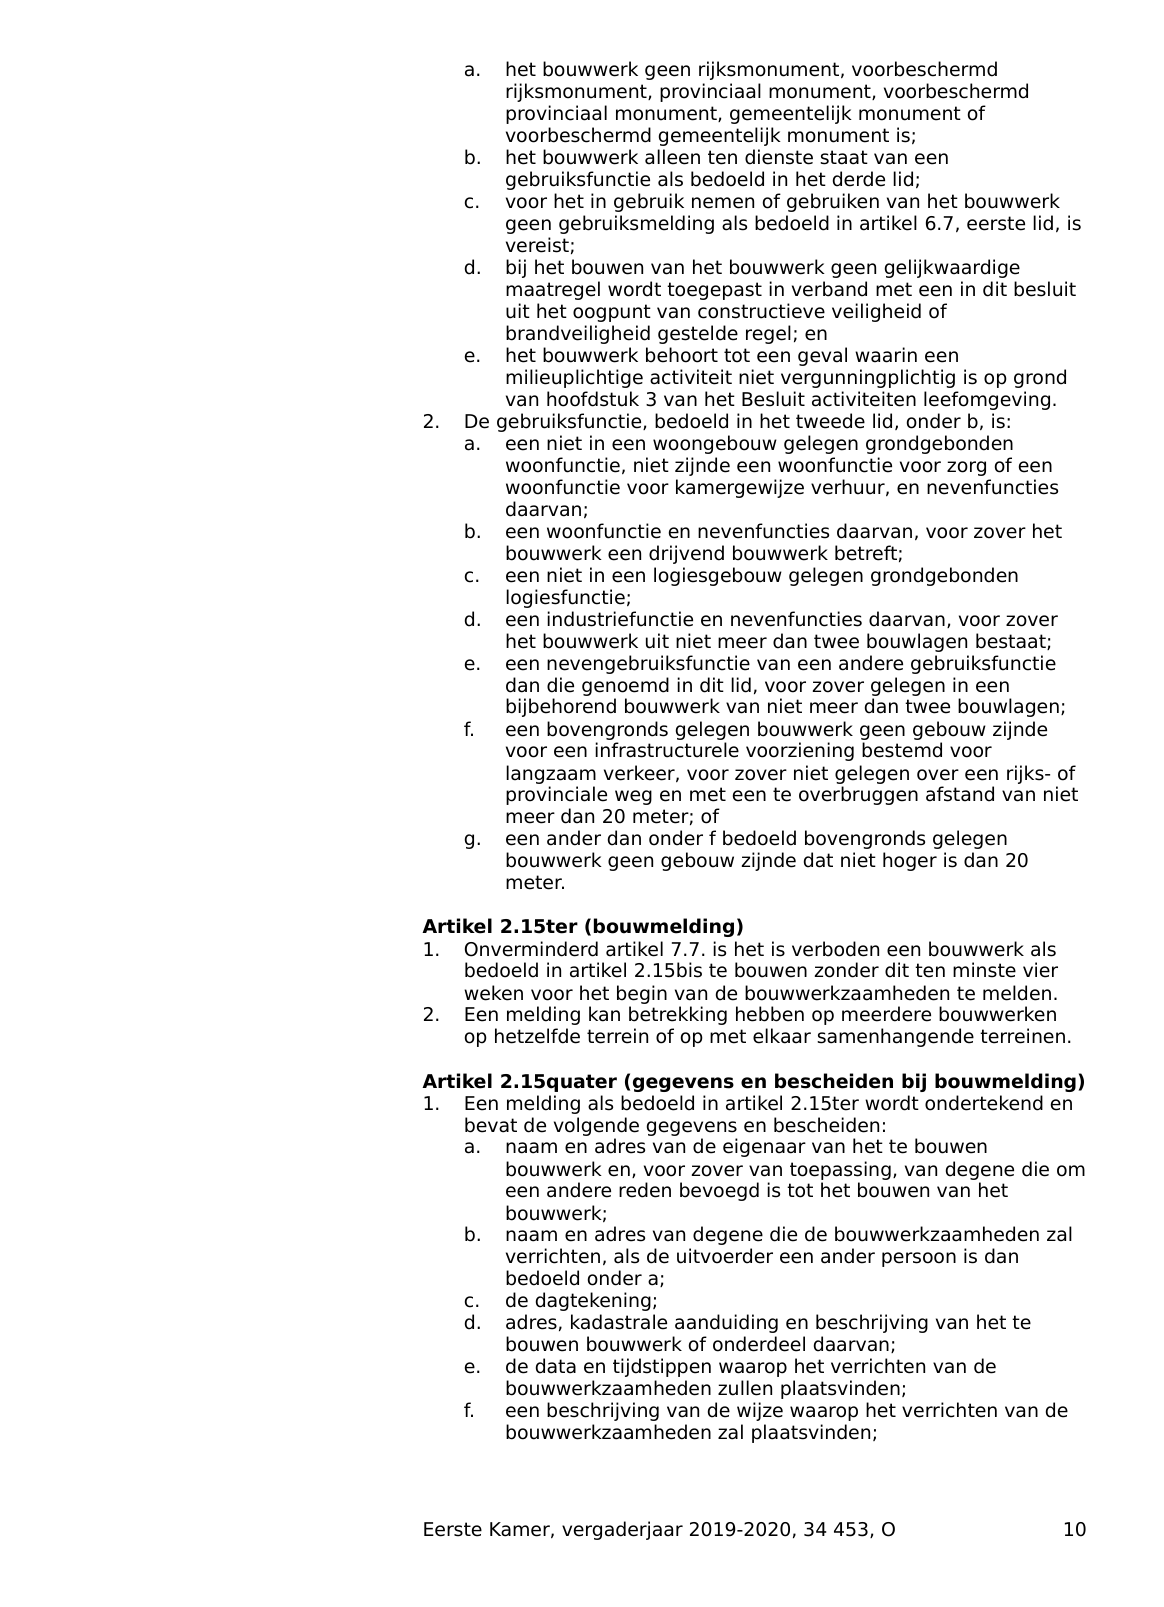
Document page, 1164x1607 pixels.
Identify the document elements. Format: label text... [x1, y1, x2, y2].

text d. een industriefunctie en nevenfuncties daarvan, voor zover het bouwwerk uit niet meer dan twee bouwlagen bestaat; [464, 608, 1087, 652]
text a. naam en adres van de eigenaar van het te bouwen bouwwerk en, voor zover van toepassing, van degene die om een andere reden bevoegd is tot het bouwen van het bouwwerk; [464, 1136, 1087, 1224]
text e. een nevengebruiksfunctie van een andere gebruiksfunctie dan die genoemd in dit lid, voor zover gelegen in een bijbehorend bouwwerk van niet meer dan twee bouwlagen; [464, 652, 1087, 718]
text d. bij het bouwen van het bouwwerk geen gelijkwaardige maatregel wordt toegepast in verband met een in dit besluit uit het oogpunt van constructieve veiligheid of brandveiligheid gestelde regel; en [464, 257, 1087, 345]
text f. een beschrijving van de wijze waarop het verrichten van de bouwwerkzaamheden zal plaatsvinden; [464, 1400, 1087, 1444]
text 1. Onverminderd artikel 7.7. is het is verboden een bouwwerk als bedoeld in artikel 2.15bis te bouwen zonder dit ten minste vier weken voor het begin van de bouwwerkzaamheden te melden. [422, 938, 1087, 1004]
text a. het bouwwerk geen rijksmonument, voorbeschermd rijksmonument, provinciaal monument, voorbeschermd provinciaal monument, gemeentelijk monument of voorbeschermd gemeentelijk monument is; [464, 59, 1087, 147]
text b. een woonfunctie en nevenfuncties daarvan, voor zover het bouwwerk een drijvend bouwwerk betreft; [464, 521, 1087, 564]
text d. adres, kadastrale aanduiding en beschrijving van het te bouwen bouwwerk of onderdeel daarvan; [464, 1312, 1087, 1356]
text 2. Een melding kan betrekking hebben op meerdere bouwwerken op hetzelfde terrein of op met elkaar samenhangende terreinen. [422, 1004, 1087, 1048]
text b. het bouwwerk alleen ten dienste staat van een gebruiksfunctie als bedoeld in het derde lid; [464, 147, 1087, 191]
subtitle Artikel 2.15ter (bouwmelding) [422, 916, 1087, 938]
text 2. De gebruiksfunctie, bedoeld in het tweede lid, onder b, is: [422, 411, 1087, 433]
text a. een niet in een woongebouw gelegen grondgebonden woonfunctie, niet zijnde een woonfunctie voor zorg of een woonfunctie voor kamergewijze verhuur, en nevenfuncties daarvan; [464, 433, 1087, 521]
text e. de data en tijdstippen waarop het verrichten van de bouwwerkzaamheden zullen plaatsvinden; [464, 1356, 1087, 1400]
text 1. Een melding als bedoeld in artikel 2.15ter wordt ondertekend en bevat de volgende gegevens en bescheiden: [422, 1092, 1087, 1136]
text g. een ander dan onder f bedoeld bovengronds gelegen bouwwerk geen gebouw zijnde dat niet hoger is dan 20 meter. [464, 828, 1087, 894]
text c. een niet in een logiesgebouw gelegen grondgebonden logiesfunctie; [464, 564, 1087, 608]
subtitle Artikel 2.15quater (gegevens en bescheiden bij bouwmelding) [422, 1071, 1087, 1092]
text c. voor het in gebruik nemen of gebruiken van het bouwwerk geen gebruiksmelding als bedoeld in artikel 6.7, eerste lid, is vereist; [464, 191, 1087, 257]
text c. de dagtekening; [464, 1290, 1087, 1312]
text f. een bovengronds gelegen bouwwerk geen gebouw zijnde voor een infrastructurele voorziening bestemd voor langzaam verkeer, voor zover niet gelegen over een rijks- of provinciale weg en met een te overbruggen afstand van niet meer dan 20 meter; of [464, 718, 1087, 828]
text e. het bouwwerk behoort tot een geval waarin een milieuplichtige activiteit niet vergunningplichtig is op grond van hoofdstuk 3 van het Besluit activiteiten leefomgeving. [464, 345, 1087, 411]
text b. naam en adres van degene die de bouwwerkzaamheden zal verrichten, als de uitvoerder een ander persoon is dan bedoeld onder a; [464, 1224, 1087, 1290]
